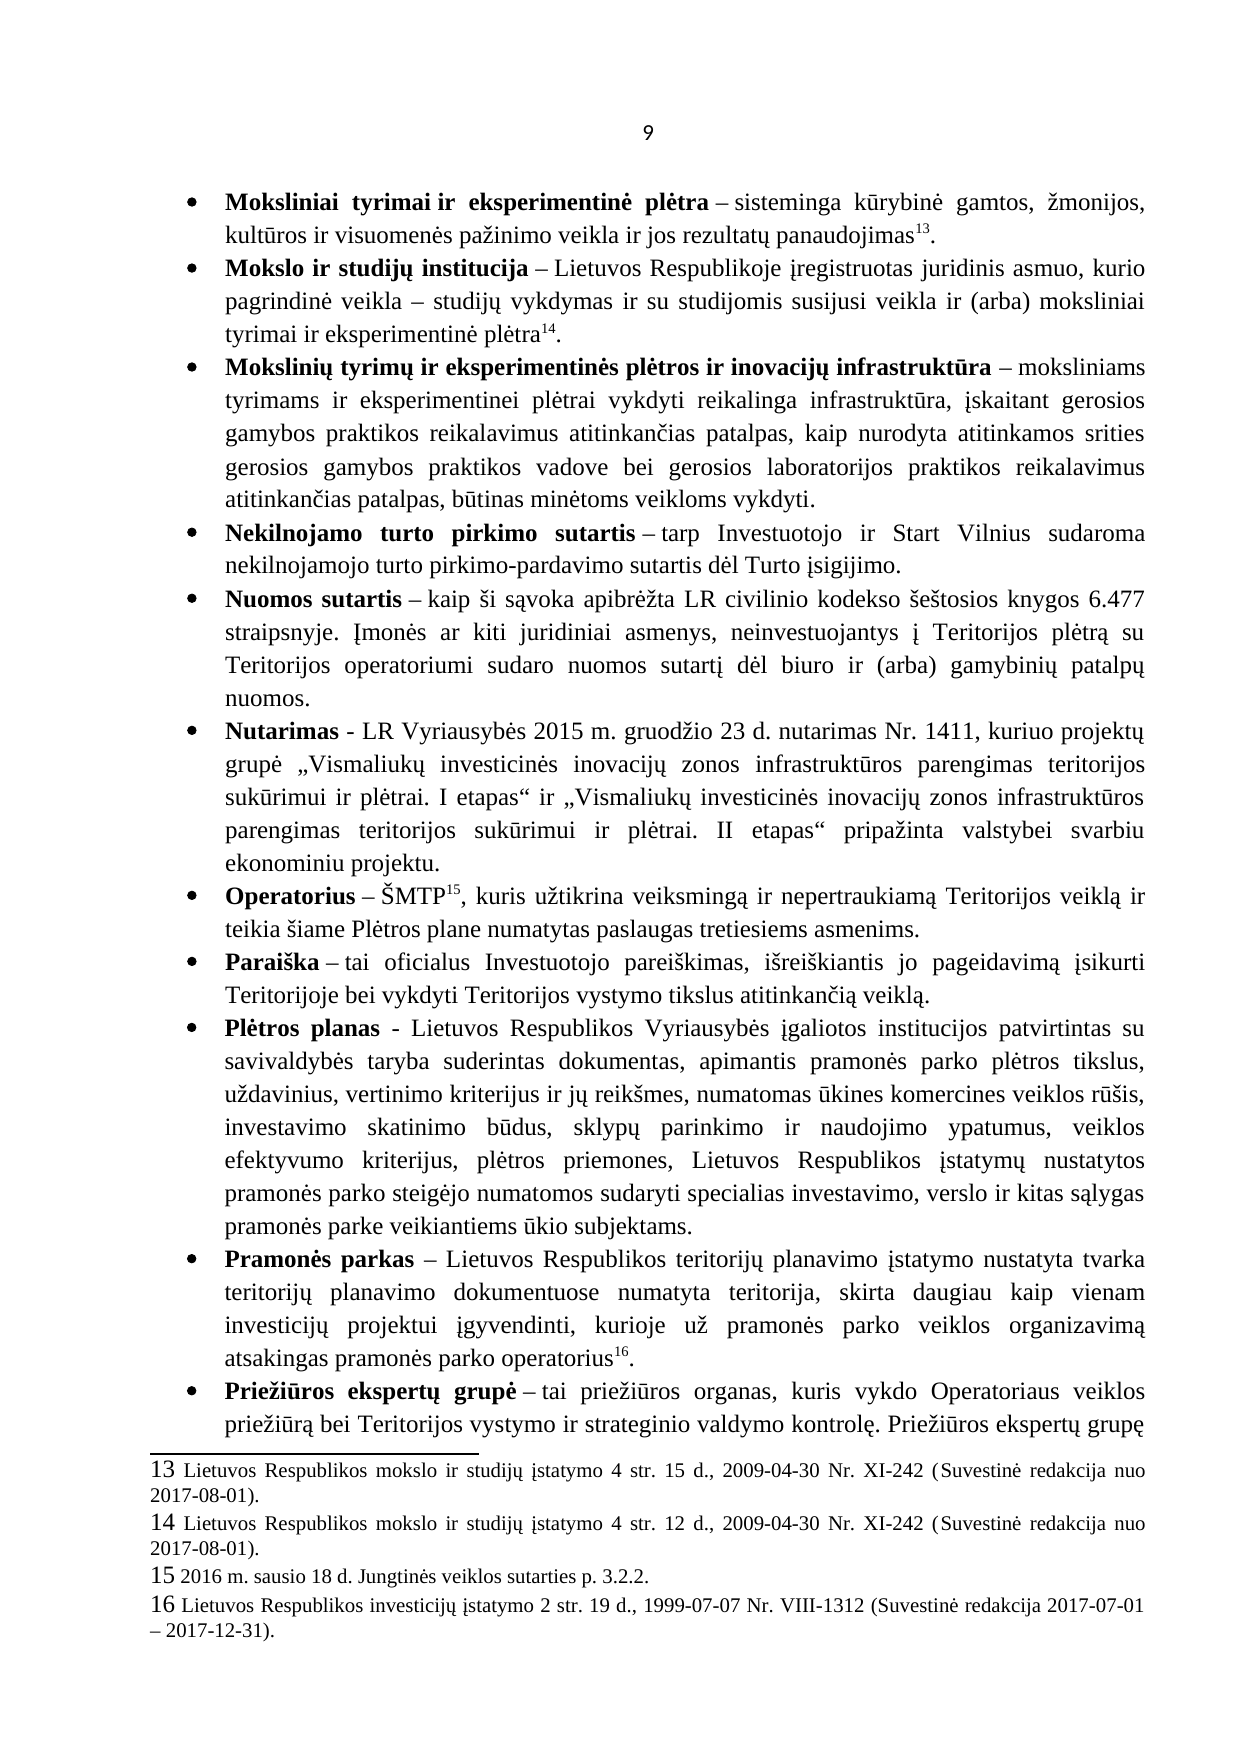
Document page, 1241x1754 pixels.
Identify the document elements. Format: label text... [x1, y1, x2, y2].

text  Priežiūros ekspertų grupė – tai priežiūros organas, kuris vykdo Operatoriaus veiklos priežiūrą bei Teritorijos vystymo ir strateginio valdymo kontrolę. Priežiūros ekspertų grupę [187, 1376, 1146, 1438]
text Lietuvos Respublikos mokslo ir studijų įstatymo 4 str. 15 d., 2009-04-30 Nr. XI-242 (Suvestinė redakcija nuo 2017-08-01). [150, 1454, 1146, 1507]
text  Nuomos sutartis – kaip ši sąvoka apibrėžta LR civilinio kodekso šeštosios knygos 6.477 straipsnyje. Įmonės ar kiti juridiniai asmenys, neinvestuojantys į Teritorijos plėtrą su Teritorijos operatoriumi sudaro nuomos sutartį dėl biuro ir (arba) gamybinių patalpų nuomos. [187, 584, 1146, 711]
text  Mokslinių tyrimų ir eksperimentinės plėtros ir inovacijų infrastruktūra – moksliniams tyrimams ir eksperimentinei plėtrai vykdyti reikalinga infrastruktūra, įskaitant gerosios gamybos praktikos reikalavimus atitinkančias patalpas, kaip nurodyta atitinkamos srities gerosios gamybos praktikos vadove bei gerosios laboratorijos praktikos reikalavimus atitinkančias patalpas, būtinas minėtoms veikloms vykdyti. [187, 352, 1146, 513]
text  Pramonės parkas – Lietuvos Respublikos teritorijų planavimo įstatymo nustatyta tvarka teritorijų planavimo dokumentuose numatyta teritorija, skirta daugiau kaip vienam investicijų projektui įgyvendinti, kurioje už pramonės parko veiklos organizavimą atsakingas pramonės parko operatorius. [187, 1244, 1146, 1372]
text  Plėtros planas - Lietuvos Respublikos Vyriausybės įgaliotos institucijos patvirtintas su savivaldybės taryba suderintas dokumentas, apimantis pramonės parko plėtros tikslus, uždavinius, vertinimo kriterijus ir jų reikšmes, numatomas ūkines komercines veiklos rūšis, investavimo skatinimo būdus, sklypų parinkimo ir naudojimo ypatumus, veiklos efektyvumo kriterijus, plėtros priemones, Lietuvos Respublikos įstatymų nustatytos pramonės parko steigėjo numatomos sudaryti specialias investavimo, verslo ir kitas sąlygas pramonės parke veikiantiems ūkio subjektams. [187, 1013, 1146, 1240]
text  Mokslo ir studijų institucija – Lietuvos Respublikoje įregistruotas juridinis asmuo, kurio pagrindinė veikla – studijų vykdymas ir su studijomis susijusi veikla ir (arba) moksliniai tyrimai ir eksperimentinė plėtra. [187, 253, 1146, 348]
text  Paraiška – tai oficialus Investuotojo pareiškimas, išreiškiantis jo pageidavimą įsikurti Teritorijoje bei vykdyti Teritorijos vystymo tikslus atitinkančią veiklą. [187, 947, 1146, 1009]
text  Nutarimas - LR Vyriausybės 2015 m. gruodžio 23 d. nutarimas Nr. 1411, kuriuo projektų grupė „Vismaliukų investicinės inovacijų zonos infrastruktūros parengimas teritorijos sukūrimui ir plėtrai. I etapas“ ir „Vismaliukų investicinės inovacijų zonos infrastruktūros parengimas teritorijos sukūrimui ir plėtrai. II etapas“ pripažinta valstybei svarbiu ekonominiu projektu. [187, 716, 1146, 877]
text 2016 m. sausio 18 d. Jungtinės veiklos sutarties p. 3.2.2. [150, 1560, 1146, 1589]
text  Moksliniai tyrimai ir eksperimentinė plėtra – sisteminga kūrybinė gamtos, žmonijos, kultūros ir visuomenės pažinimo veikla ir jos rezultatų panaudojimas. [187, 187, 1146, 249]
text  Nekilnojamo turto pirkimo sutartis – tarp Investuotojo ir Start Vilnius sudaroma nekilnojamojo turto pirkimo-pardavimo sutartis dėl Turto įsigijimo. [187, 518, 1146, 579]
text Lietuvos Respublikos investicijų įstatymo 2 str. 19 d., 1999-07-07 Nr. VIII-1312 (Suvestinė redakcija 2017-07-01 – 2017-12-31). [150, 1589, 1146, 1642]
text Lietuvos Respublikos mokslo ir studijų įstatymo 4 str. 12 d., 2009-04-30 Nr. XI-242 (Suvestinė redakcija nuo 2017-08-01). [150, 1507, 1146, 1560]
text  Operatorius – ŠMTP, kuris užtikrina veiksmingą ir nepertraukiamą Teritorijos veiklą ir teikia šiame Plėtros plane numatytas paslaugas tretiesiems asmenims. [187, 881, 1146, 943]
